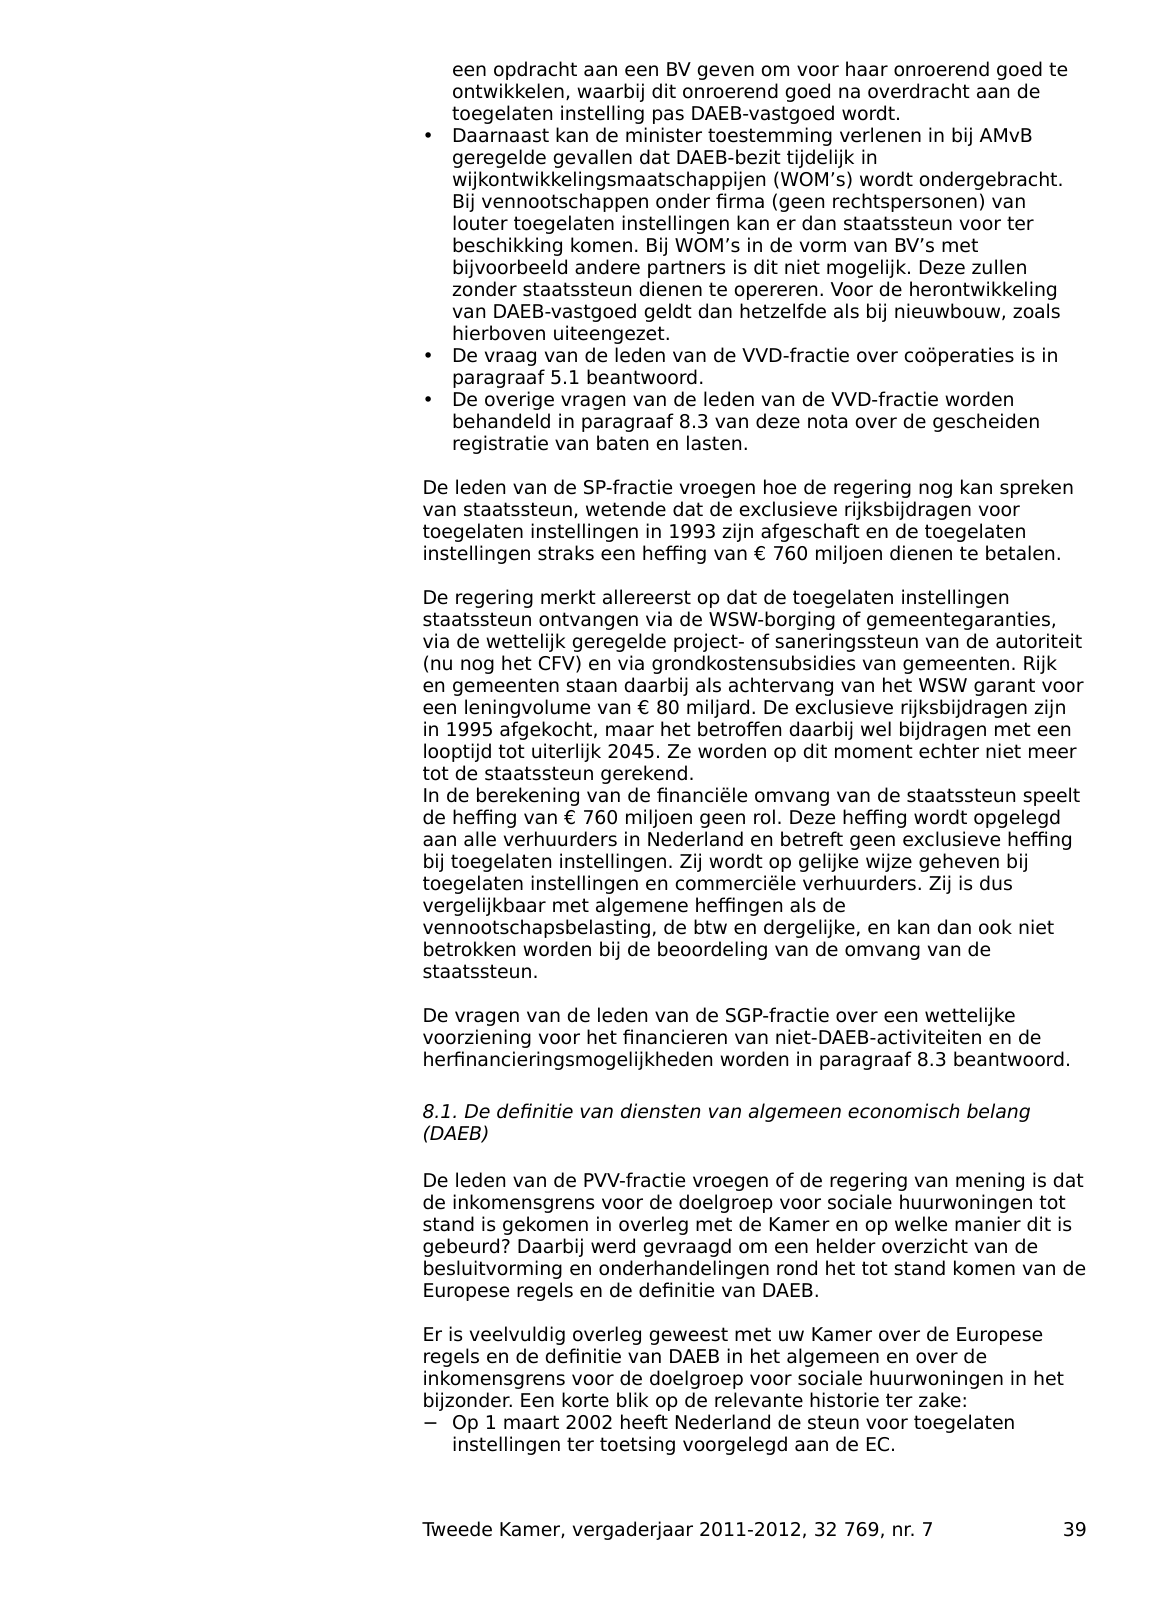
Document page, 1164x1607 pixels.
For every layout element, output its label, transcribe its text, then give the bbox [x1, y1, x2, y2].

text − Op 1 maart 2002 heeft Nederland de steun voor toegelaten instellingen ter toetsing voorgelegd aan de EC. [422, 1412, 1087, 1456]
text • De overige vragen van de leden van de VVD-fractie worden behandeld in paragraaf 8.3 van deze nota over de gescheiden registratie van baten en lasten. [422, 389, 1087, 455]
text Er is veelvuldig overleg geweest met uw Kamer over de Europese regels en de definitie van DAEB in het algemeen en over de inkomensgrens voor de doelgroep voor sociale huurwoningen in het bijzonder. Een korte blik op de relevante historie ter zake: [422, 1324, 1087, 1412]
text • Daarnaast kan de minister toestemming verlenen in bij AMvB geregelde gevallen dat DAEB-bezit tijdelijk in wijkontwikkelingsmaatschappijen (WOM’s) wordt ondergebracht. Bij vennootschappen onder firma (geen rechtspersonen) van louter toegelaten instellingen kan er dan staatssteun voor ter beschikking komen. Bij WOM’s in de vorm van BV’s met bijvoorbeeld andere partners is dit niet mogelijk. Deze zullen zonder staatssteun dienen te opereren. Voor de herontwikkeling van DAEB-vastgoed geldt dan hetzelfde als bij nieuwbouw, zoals hierboven uiteengezet. [422, 125, 1087, 345]
subtitle 8.1. De definitie van diensten van algemeen economisch belang (DAEB) [422, 1101, 1087, 1145]
text De leden van de PVV-fractie vroegen of de regering van mening is dat de inkomensgrens voor de doelgroep voor sociale huurwoningen tot stand is gekomen in overleg met de Kamer en op welke manier dit is gebeurd? Daarbij werd gevraagd om een helder overzicht van de besluitvorming en onderhandelingen rond het tot stand komen van de Europese regels en de definitie van DAEB. [422, 1170, 1087, 1302]
text De vragen van de leden van de SGP-fractie over een wettelijke voorziening voor het financieren van niet-DAEB-activiteiten en de herfinancieringsmogelijkheden worden in paragraaf 8.3 beantwoord. [422, 1005, 1087, 1071]
text een opdracht aan een BV geven om voor haar onroerend goed te ontwikkelen, waarbij dit onroerend goed na overdracht aan de toegelaten instelling pas DAEB-vastgoed wordt. [422, 59, 1087, 125]
text De leden van de SP-fractie vroegen hoe de regering nog kan spreken van staatssteun, wetende dat de exclusieve rijksbijdragen voor toegelaten instellingen in 1993 zijn afgeschaft en de toegelaten instellingen straks een heffing van € 760 miljoen dienen te betalen. [422, 477, 1087, 565]
text • De vraag van de leden van de VVD-fractie over coöperaties is in paragraaf 5.1 beantwoord. [422, 345, 1087, 389]
text In de berekening van de financiële omvang van de staatssteun speelt de heffing van € 760 miljoen geen rol. Deze heffing wordt opgelegd aan alle verhuurders in Nederland en betreft geen exclusieve heffing bij toegelaten instellingen. Zij wordt op gelijke wijze geheven bij toegelaten instellingen en commerciële verhuurders. Zij is dus vergelijkbaar met algemene heffingen als de vennootschapsbelasting, de btw en dergelijke, en kan dan ook niet betrokken worden bij de beoordeling van de omvang van de staatssteun. [422, 785, 1087, 983]
text De regering merkt allereerst op dat de toegelaten instellingen staatssteun ontvangen via de WSW-borging of gemeentegaranties, via de wettelijk geregelde project- of saneringssteun van de autoriteit (nu nog het CFV) en via grondkostensubsidies van gemeenten. Rijk en gemeenten staan daarbij als achtervang van het WSW garant voor een leningvolume van € 80 miljard. De exclusieve rijksbijdragen zijn in 1995 afgekocht, maar het betroffen daarbij wel bijdragen met een looptijd tot uiterlijk 2045. Ze worden op dit moment echter niet meer tot de staatssteun gerekend. [422, 587, 1087, 785]
